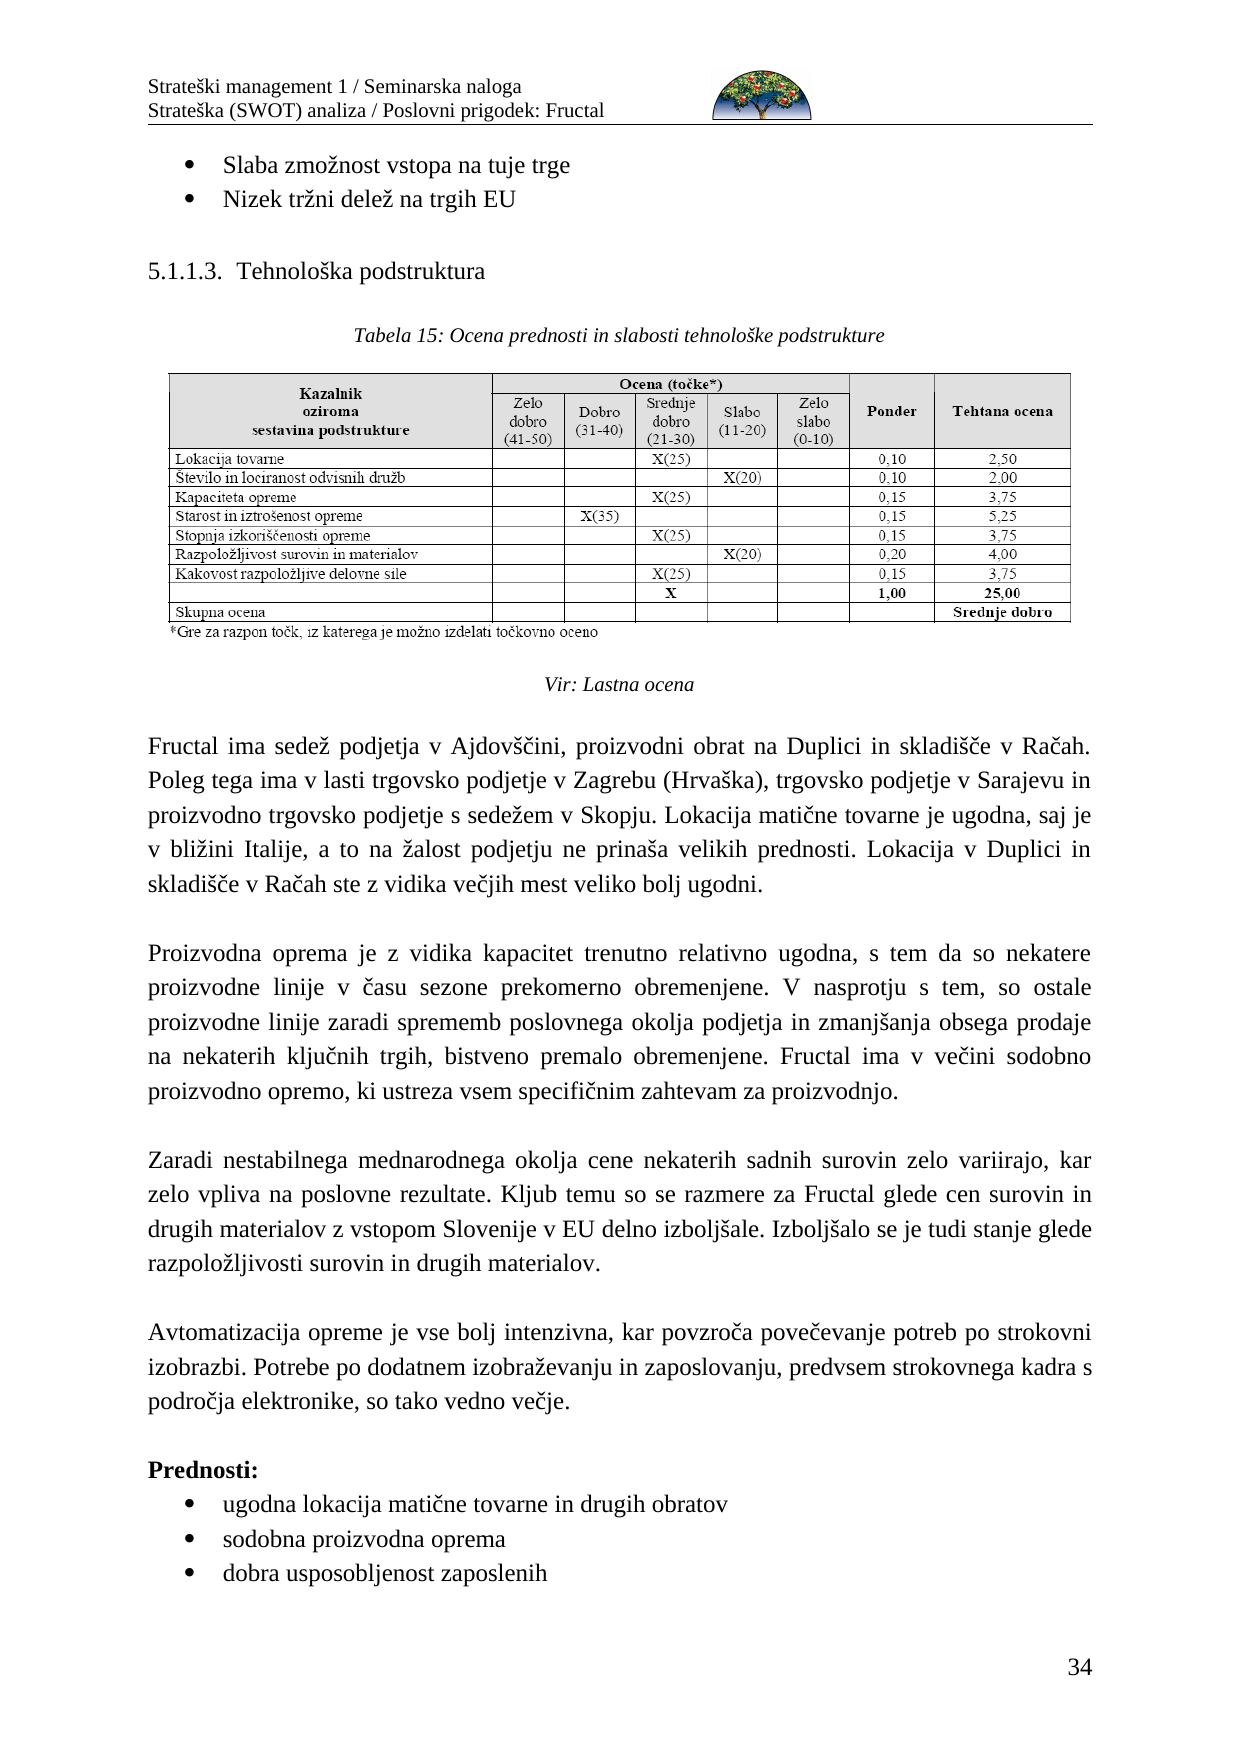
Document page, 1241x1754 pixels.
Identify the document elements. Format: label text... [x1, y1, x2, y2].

text Vir: Lastna ocena [148, 672, 1093, 696]
text Avtomatizacija opreme je vse bolj intenzivna, kar povzroča povečevanje potreb po strokovni izobrazbi. Potrebe po dodatnem izobraževanju in zaposlovanju, predvsem strokovnega kadra s področja elektronike, so tako vedno večje. [148, 1317, 1093, 1415]
list sodobna proizvodna oprema [185, 1524, 1093, 1553]
list Nizek tržni delež na trgih EU [185, 184, 1093, 213]
text Proizvodna oprema je z vidika kapacitet trenutno relativno ugodna, s tem da so nekatere proizvodne linije v času sezone prekomerno obremenjene. V nasprotju s tem, so ostale proizvodne linije zaradi sprememb poslovnega okolja podjetja in zmanjšanja obsega prodaje na nekaterih ključnih trgih, bistveno premalo obremenjene. Fructal ima v večini sodobno proizvodno opremo, ki ustreza vsem specifičnim zahtevam za proizvodnjo. [148, 938, 1093, 1104]
list ugodna lokacija matične tovarne in drugih obratov [185, 1489, 1093, 1518]
text Prednosti: [148, 1455, 1093, 1484]
list Slaba zmožnost vstopa na tuje trge [185, 150, 1093, 178]
text Fructal ima sedež podjetja v Ajdovščini, proizvodni obrat na Duplici in skladišče v Račah. Poleg tega ima v lasti trgovsko podjetje v Zagrebu (Hrvaška), trgovsko podjetje v Sarajevu in proizvodno trgovsko podjetje s sedežem v Skopju. Lokacija matične tovarne je ugodna, saj je v bližini Italije, a to na žalost podjetju ne prinaša velikih prednosti. Lokacija v Duplici in skladišče v Račah ste z vidika večjih mest veliko bolj ugodni. [148, 731, 1093, 898]
text Tabela 15: Ocena prednosti in slabosti tehnološke podstrukture [148, 322, 1093, 347]
subtitle Tehnološka podstruktura [148, 256, 1093, 285]
list dobra usposobljenost zaposlenih [185, 1558, 1093, 1587]
picture [164, 368, 1076, 646]
picture [710, 69, 813, 122]
text Zaradi nestabilnega mednarodnega okolja cene nekaterih sadnih surovin zelo variirajo, kar zelo vpliva na poslovne rezultate. Kljub temu so se razmere za Fructal glede cen surovin in drugih materialov z vstopom Slovenije v EU delno izboljšale. Izboljšalo se je tudi stanje glede razpoložljivosti surovin in drugih materialov. [148, 1145, 1093, 1277]
